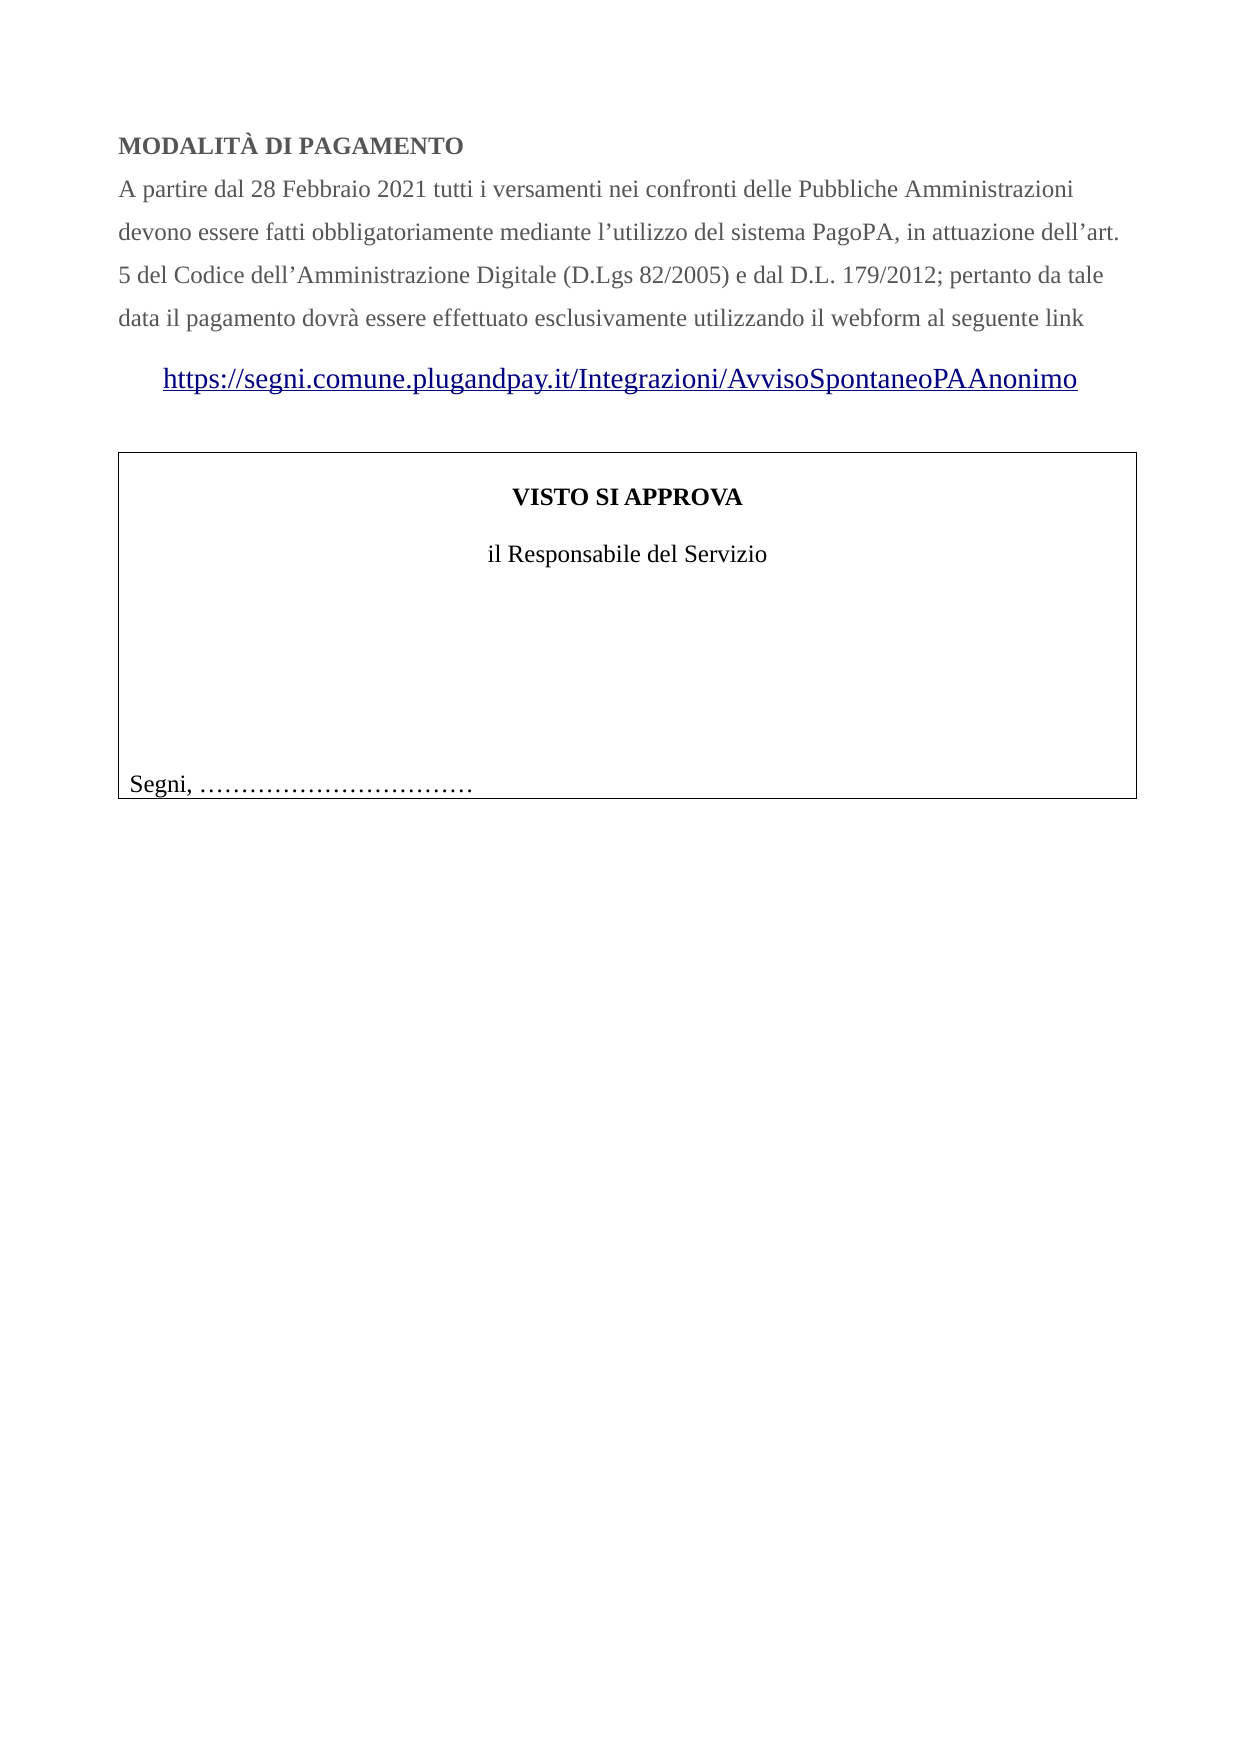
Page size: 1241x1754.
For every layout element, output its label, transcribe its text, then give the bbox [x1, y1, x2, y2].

text MODALITÀ DI PAGAMENTO A partire dal 28 Febbraio 2021 tutti i versamenti nei confronti delle Pubbliche Amministrazioni devono essere fatti obbligatoriamente mediante l’utilizzo del sistema PagoPA, in attuazione dell’art. 5 del Codice dell’Amministrazione Digitale (D.Lgs 82/2005) e dal D.L. 179/2012; pertanto da tale data il pagamento dovrà essere effettuato esclusivamente utilizzando il webform al seguente link [118, 131, 1122, 332]
text https://segni.comune.plugandpay.it/Integrazioni/AvvisoSpontaneoPAAnonimo [118, 361, 1122, 394]
table_header VISTO SI APPROVA il Responsabile del Servizio Segni, …………………………… [119, 453, 1136, 798]
